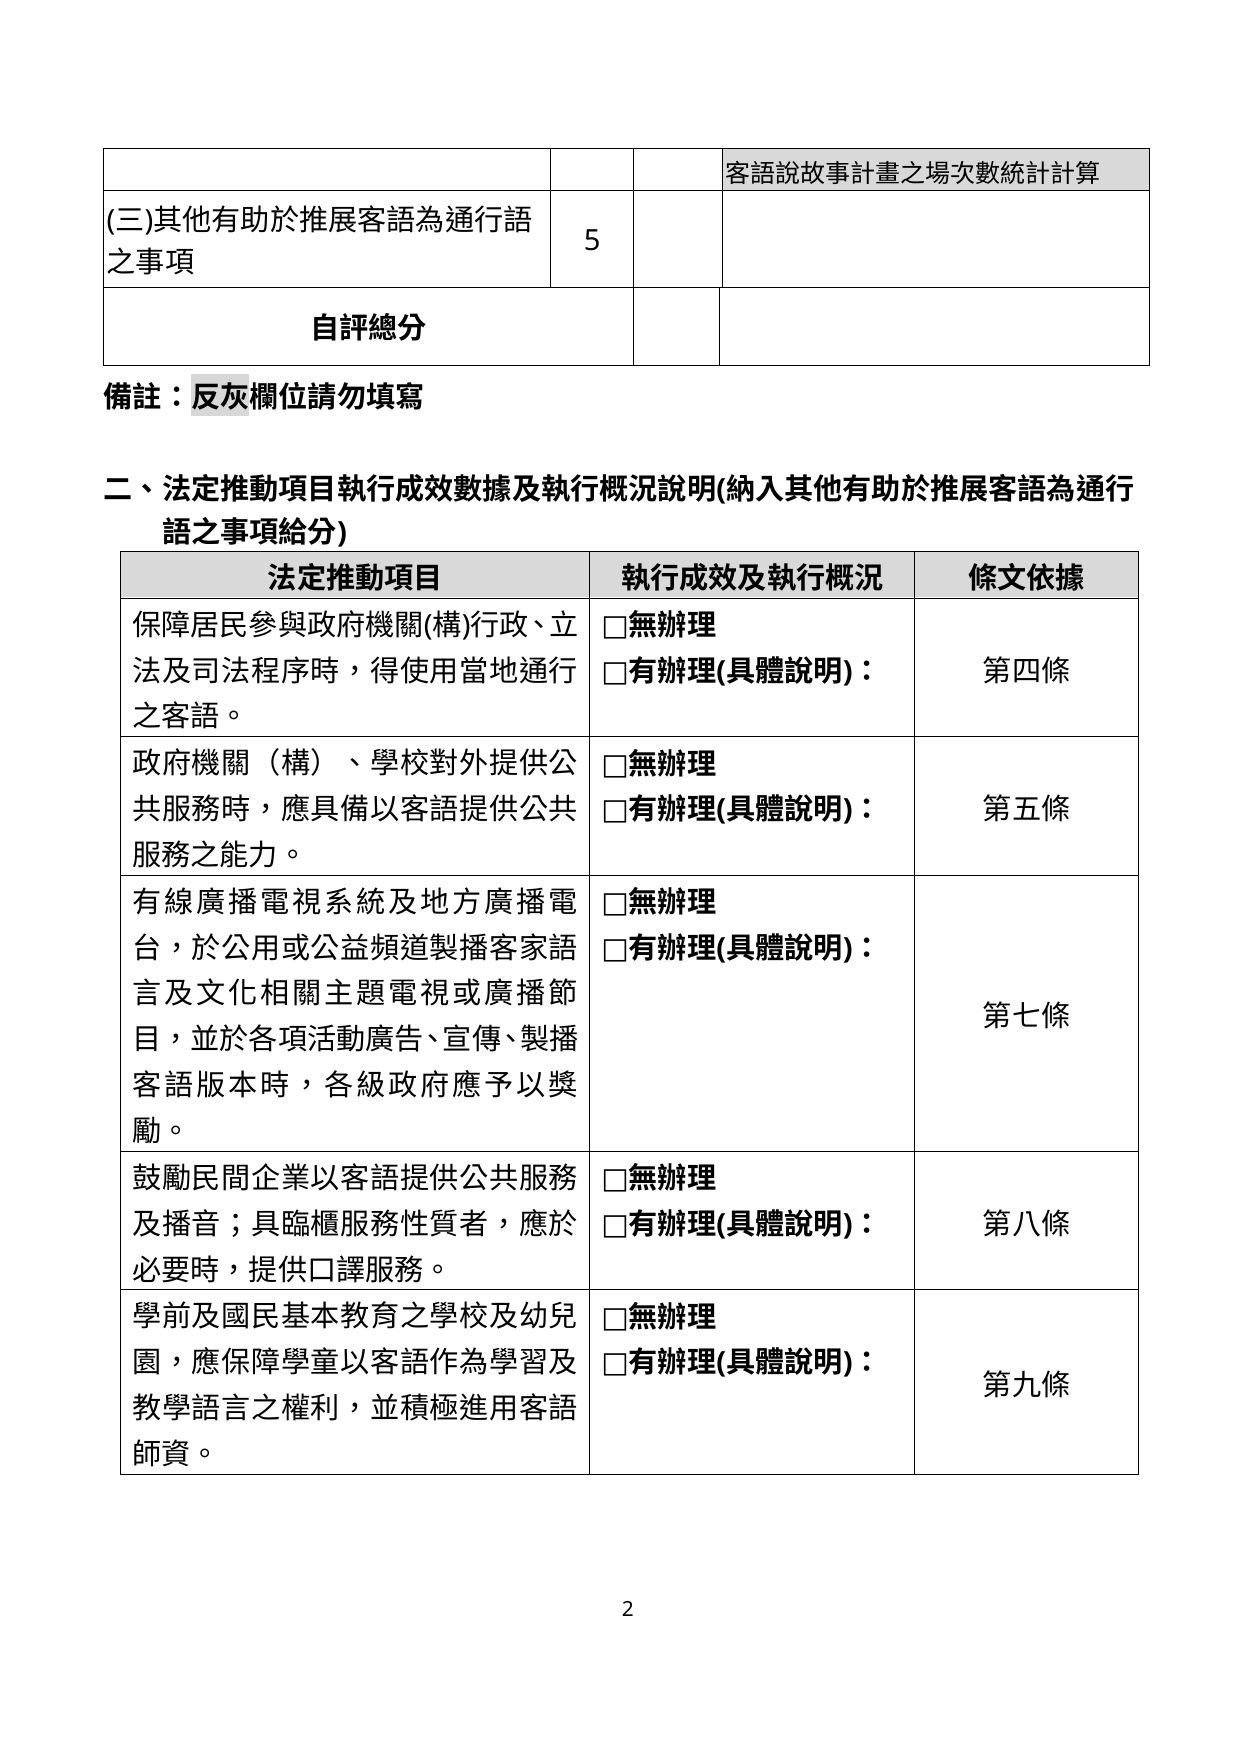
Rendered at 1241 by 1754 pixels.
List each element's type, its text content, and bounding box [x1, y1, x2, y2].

table_cell 學前及國民基本教育之學校及幼兒園，應保障學童以客語作為學習及教學語言之權利，並積極進用客語師資。 [121, 1290, 589, 1473]
table_cell [104, 149, 550, 190]
table_header 執行成效及執行概況 [590, 552, 914, 597]
table_cell 政府機關（構）、學校對外提供公共服務時，應具備以客語提供公共服務之能力。 [121, 737, 589, 874]
table_cell [720, 288, 1149, 365]
table_cell 有線廣播電視系統及地方廣播電台，於公用或公益頻道製播客家語言及文化相關主題電視或廣播節目，並於各項活動廣告、宣傳、製播客語版本時，各級政府應予以獎勵。 [121, 876, 589, 1151]
table_cell [634, 191, 722, 287]
table_cell □無辦理 □有辦理(具體說明)： [590, 1290, 914, 1473]
table_cell □無辦理 □有辦理(具體說明)： [590, 737, 914, 874]
table_cell 第八條 [915, 1152, 1138, 1289]
table_cell [634, 149, 722, 190]
table_cell 保障居民參與政府機關(構)行政、立法及司法程序時，得使用當地通行之客語。 [121, 599, 589, 736]
table_cell 自評總分 [104, 288, 633, 365]
table_cell 第五條 [915, 737, 1138, 874]
table_cell □無辦理 □有辦理(具體說明)： [590, 876, 914, 1151]
table_header 法定推動項目 [121, 552, 589, 597]
text 二、法定推動項目執行成效數據及執行概況說明(納入其他有助於推展客語為通行 語之事項給分) [103, 466, 1152, 551]
table_header 條文依據 [915, 552, 1138, 597]
table_cell [723, 191, 1149, 287]
table_cell □無辦理 □有辦理(具體說明)： [590, 1152, 914, 1289]
table_cell 客語說故事計畫之場次數統計計算 [723, 149, 1149, 190]
table_cell 鼓勵民間企業以客語提供公共服務及播音；具臨櫃服務性質者，應於必要時，提供口譯服務。 [121, 1152, 589, 1289]
table_cell 第四條 [915, 599, 1138, 736]
table_cell □無辦理 □有辦理(具體說明)： [590, 599, 914, 736]
table_cell 第七條 [915, 876, 1138, 1151]
table_cell [634, 288, 719, 365]
table_cell [551, 149, 633, 190]
text 備註：反灰欄位請勿填寫 [103, 366, 1152, 416]
table_cell 第九條 [915, 1290, 1138, 1473]
table_cell 5 [551, 191, 633, 287]
table_cell (三)其他有助於推展客語為通行語之事項 [104, 191, 550, 287]
